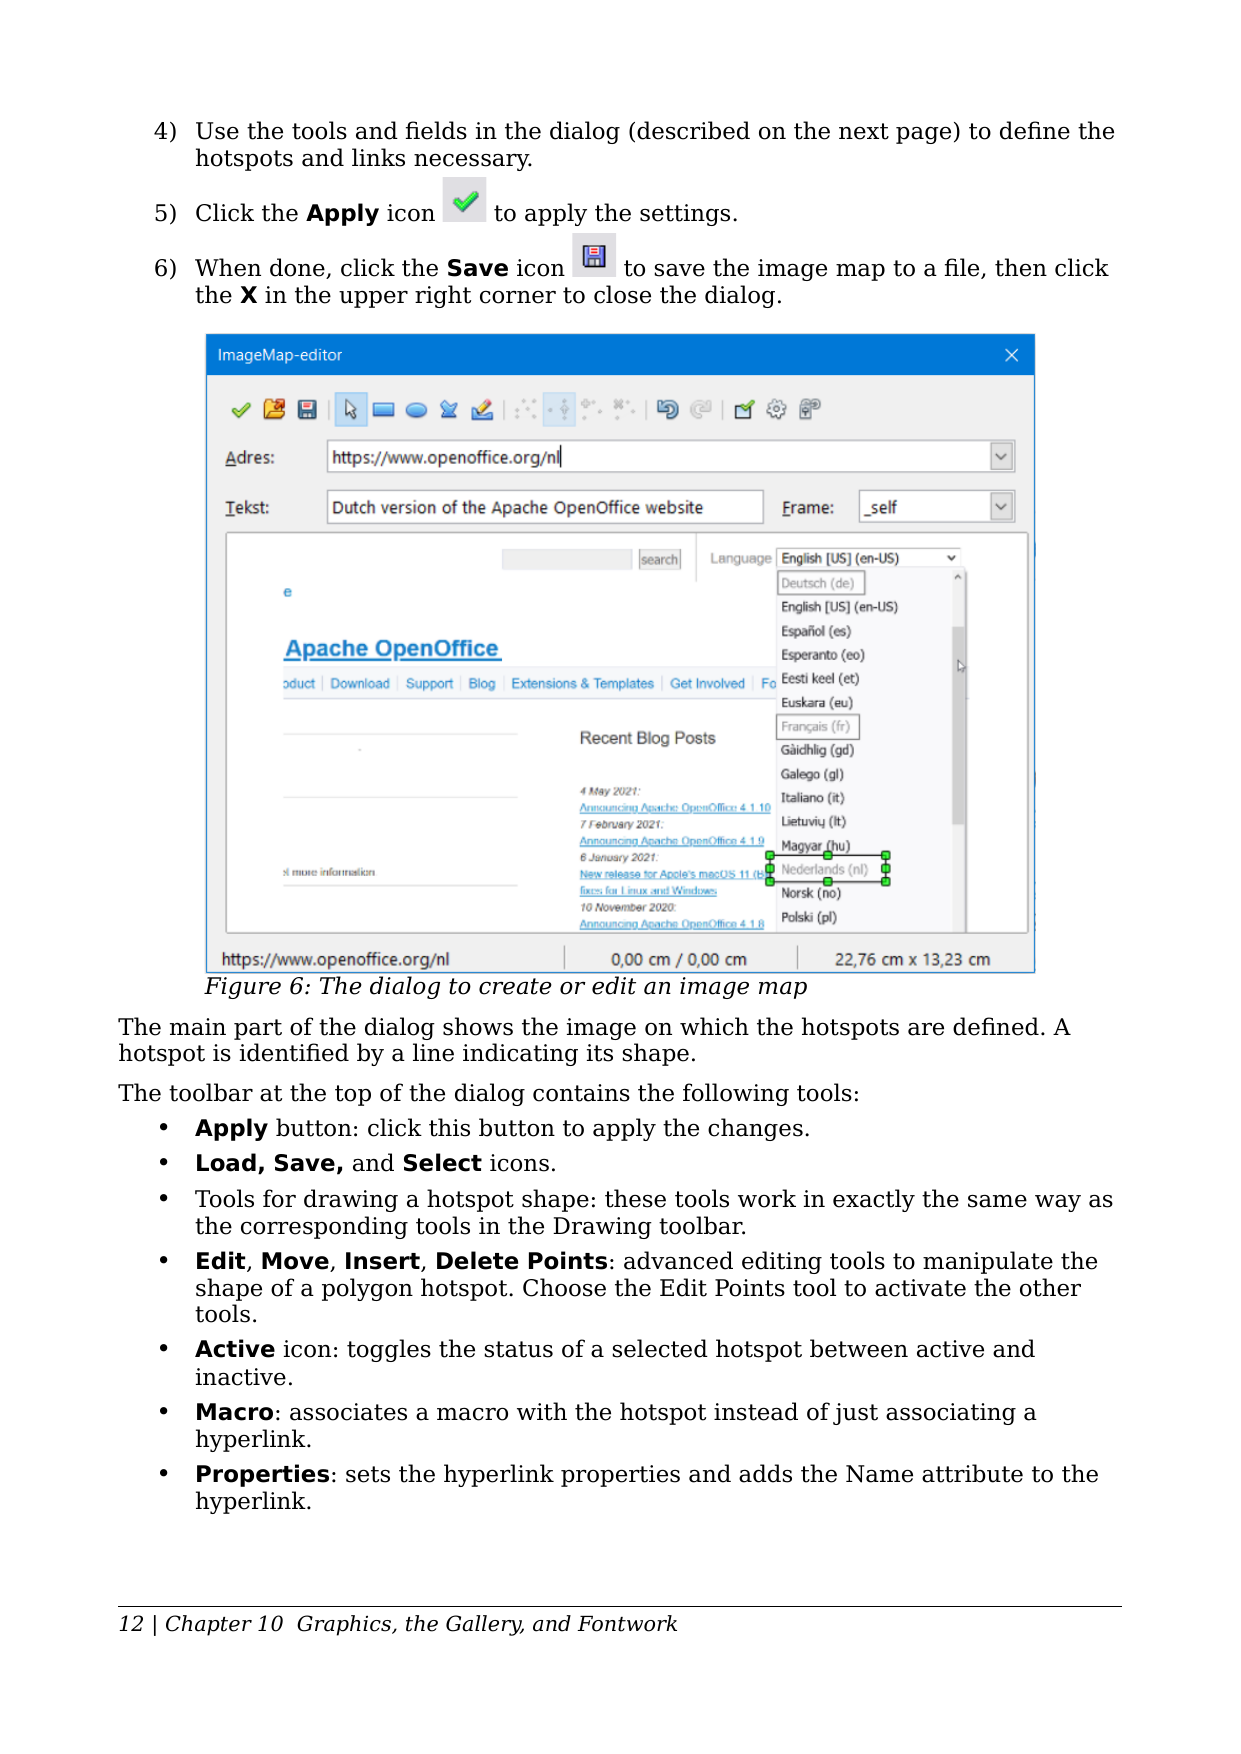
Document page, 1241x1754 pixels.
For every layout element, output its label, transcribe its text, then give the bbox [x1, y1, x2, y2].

list Load, Save, and Select icons. [156, 1148, 1122, 1177]
list Active icon: toggles the status of a selected hotspot between active and inactive. [156, 1334, 1122, 1390]
list When done, click the Save icon to save the image map to a file, then click the X in the upper right corner to close the dialog. [177, 233, 1122, 309]
list Use the tools and fields in the dialog (described on the next page) to define the hotspots and links necessary. [177, 118, 1122, 171]
picture [204, 333, 1036, 974]
list Edit, Move, Insert, Delete Points: advanced editing tools to manipulate the shape of a polygon hotspot. Choose the Edit Points tool to activate the other tools. [156, 1246, 1122, 1328]
picture [572, 233, 617, 277]
list Apply button: click this button to apply the changes. [156, 1113, 1122, 1142]
list Tools for drawing a hotspot shape: these tools work in exactly the same way as the corresponding tools in the Drawing toolbar. [156, 1184, 1122, 1239]
text The main part of the dialog shows the image on which the hotspots are defined. A hotspot is identified by a line indicating its shape. [118, 1014, 1122, 1067]
list Properties: sets the hyperlink properties and adds the Name attribute to the hyperlink. [156, 1459, 1122, 1514]
picture [442, 177, 487, 222]
list Macro: associates a macro with the hotspot instead of just associating a hyperlink. [156, 1397, 1122, 1452]
list The toolbar at the top of the dialog contains the following tools: [118, 1080, 1122, 1106]
text Figure 6: The dialog to create or edit an image map [204, 974, 1036, 1000]
list Click the Apply icon to apply the settings. [177, 178, 1122, 227]
